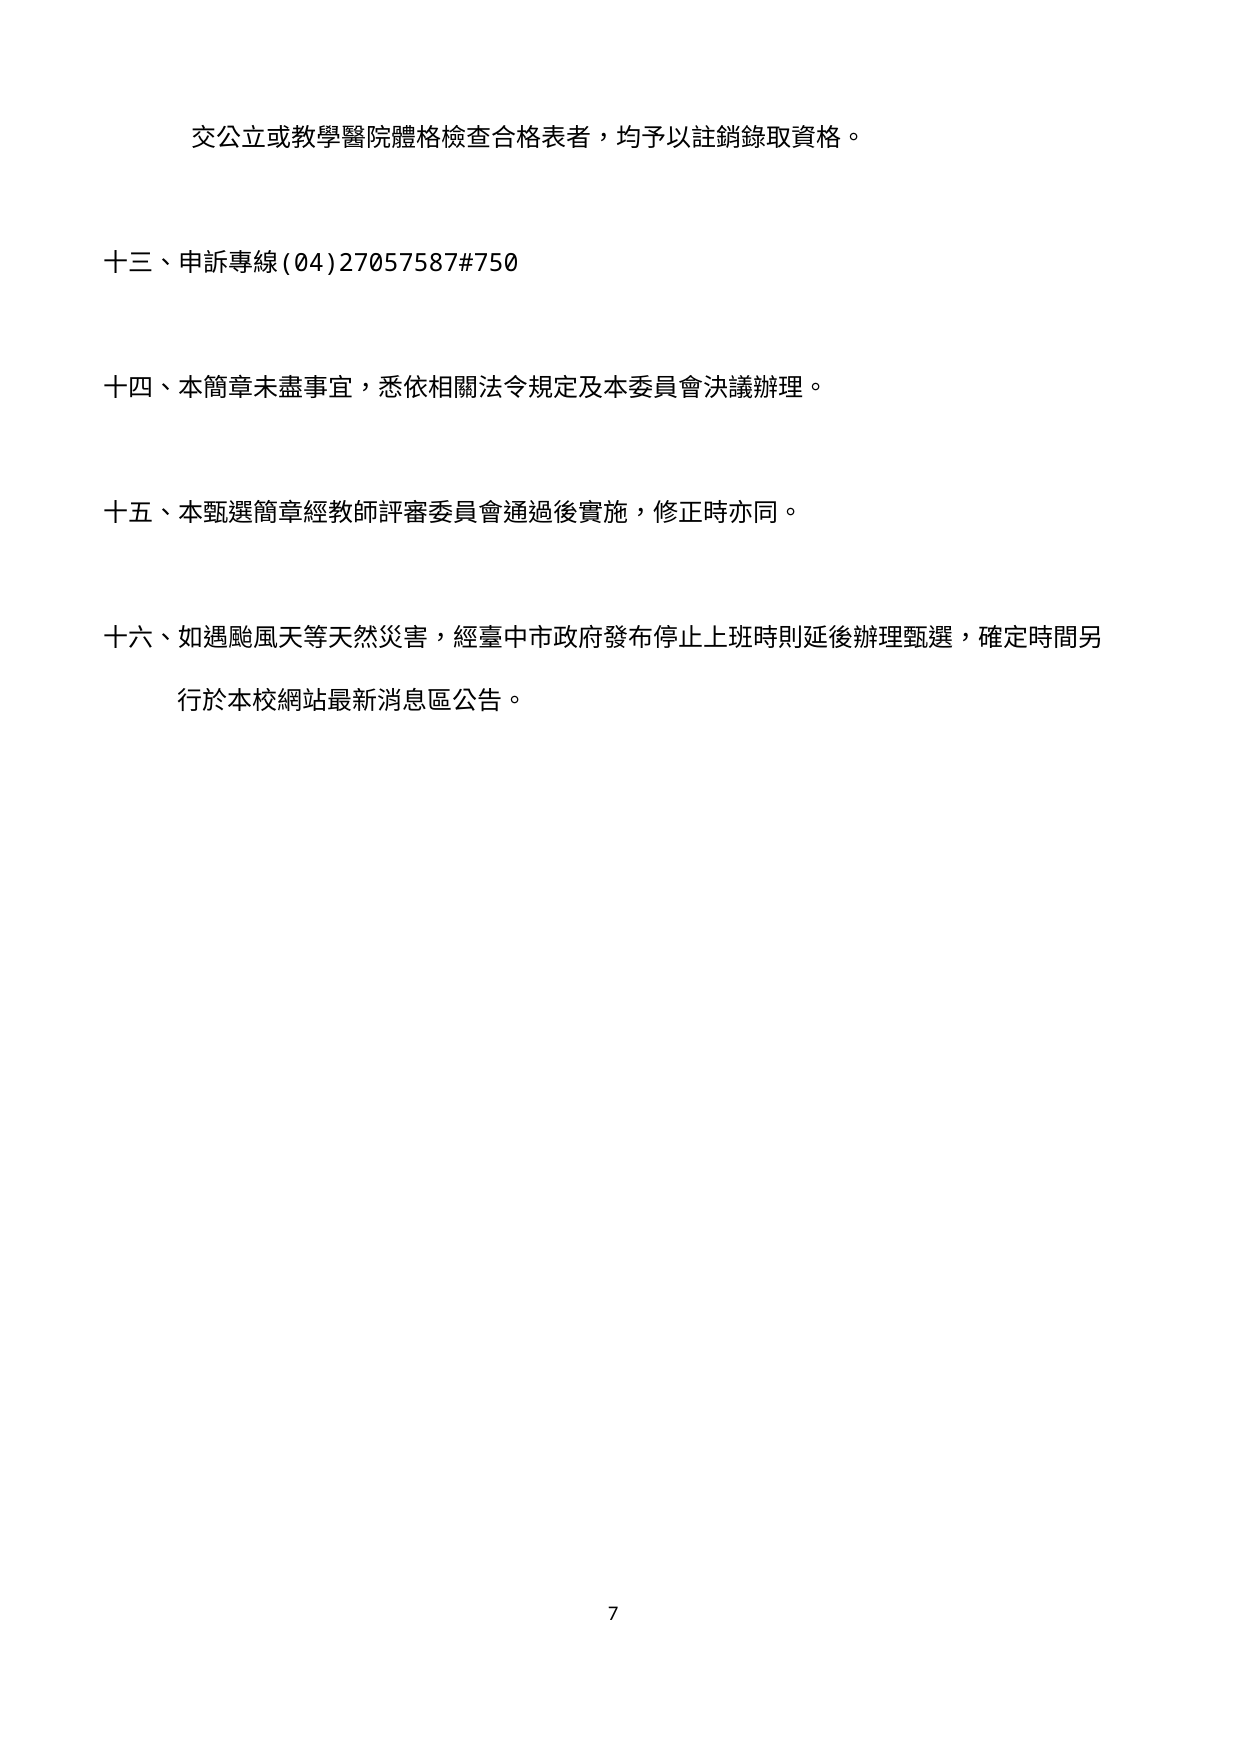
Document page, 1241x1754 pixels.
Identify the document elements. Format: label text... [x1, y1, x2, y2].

text 十四、本簡章未盡事宜，悉依相關法令規定及本委員會決議辦理。 [103, 344, 1122, 407]
text 十六、如遇颱風天等天然災害，經臺中市政府發布停止上班時則延後辦理甄選，確定時間另行於本校網站最新消息區公告。 [103, 594, 1122, 719]
text 十三、申訴專線(04)27057587#750 [103, 219, 1122, 282]
text 交公立或教學醫院體格檢查合格表者，均予以註銷錄取資格。 [147, 94, 1122, 157]
text 十五、本甄選簡章經教師評審委員會通過後實施，修正時亦同。 [103, 469, 1122, 532]
